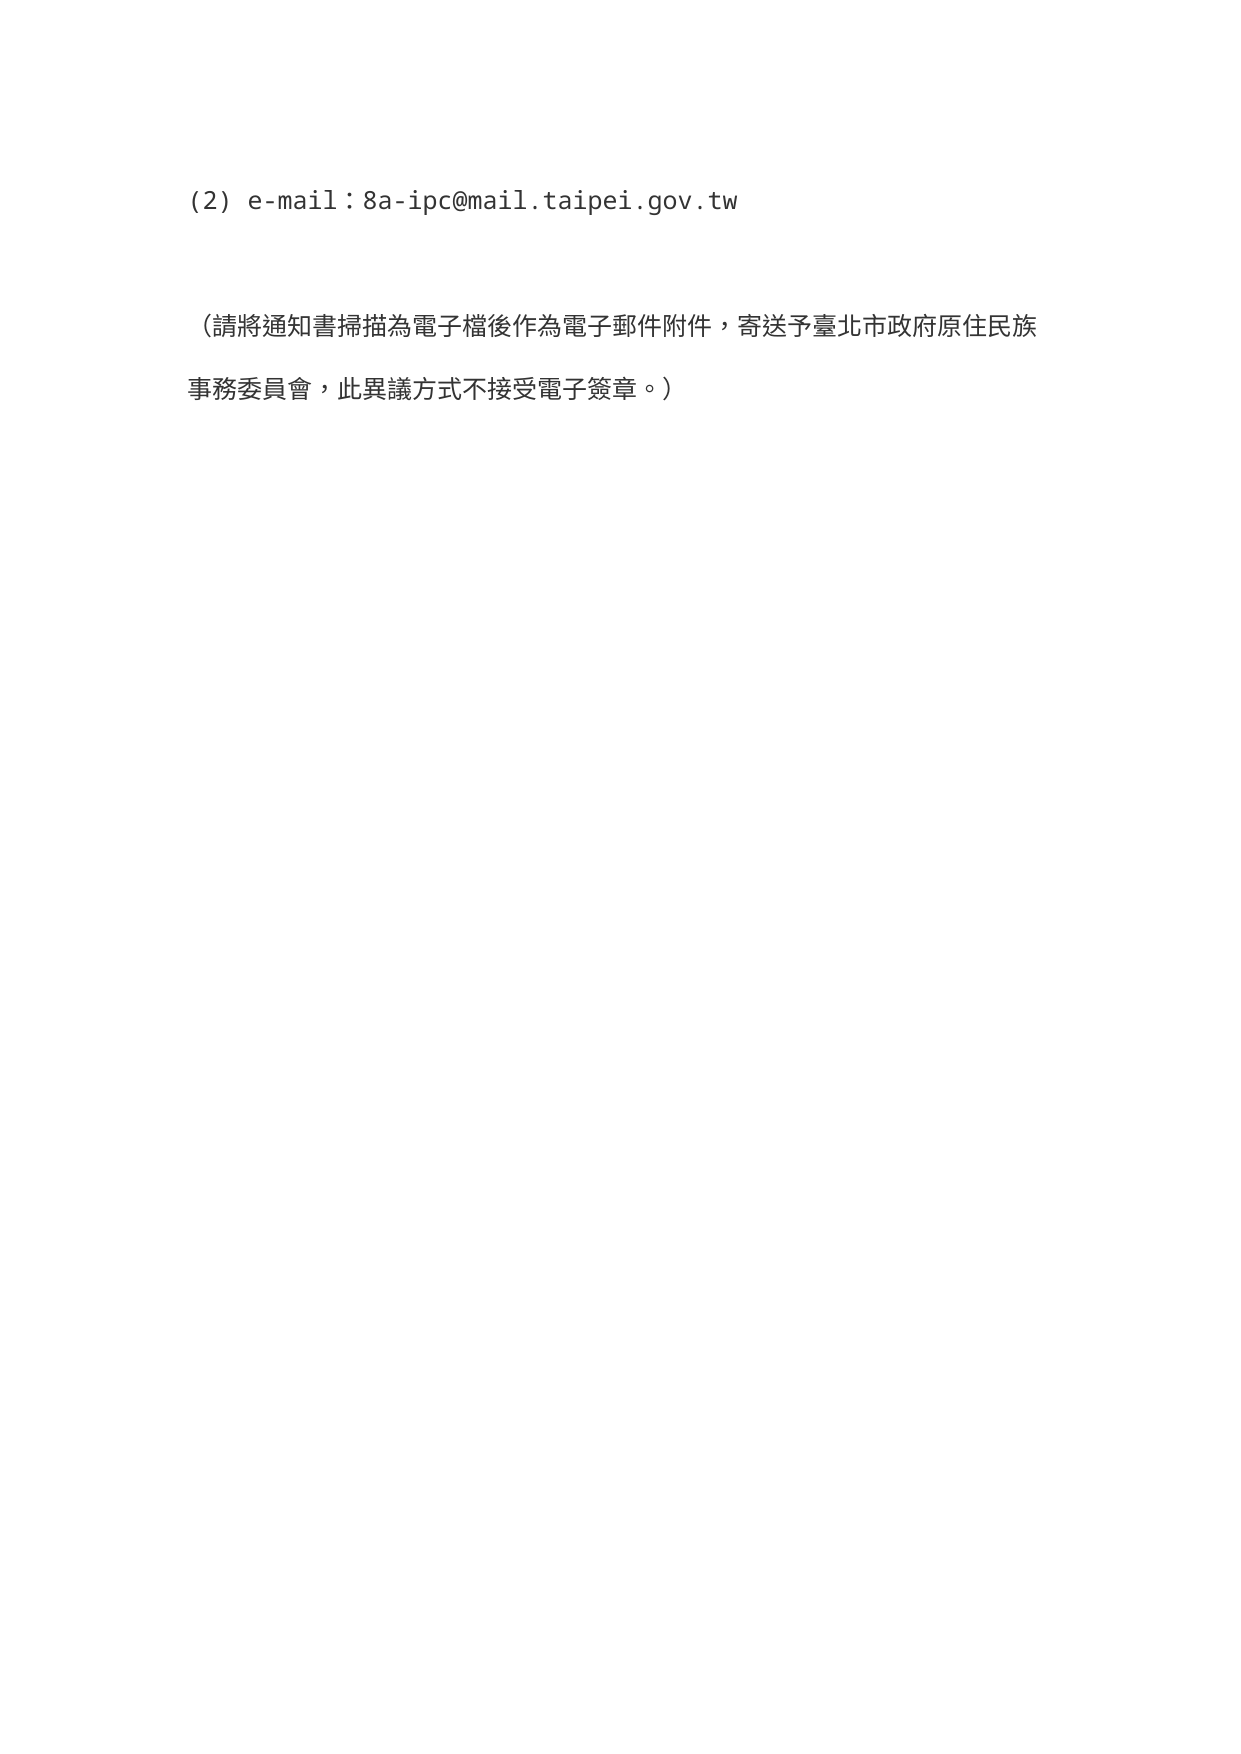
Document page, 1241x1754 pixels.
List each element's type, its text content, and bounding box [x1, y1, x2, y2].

text (2) e-mail：8a-ipc@mail.taipei.gov.tw [187, 158, 1053, 221]
text （請將通知書掃描為電子檔後作為電子郵件附件，寄送予臺北市政府原住民族事務委員會，此異議方式不接受電子簽章。） [187, 283, 1053, 408]
